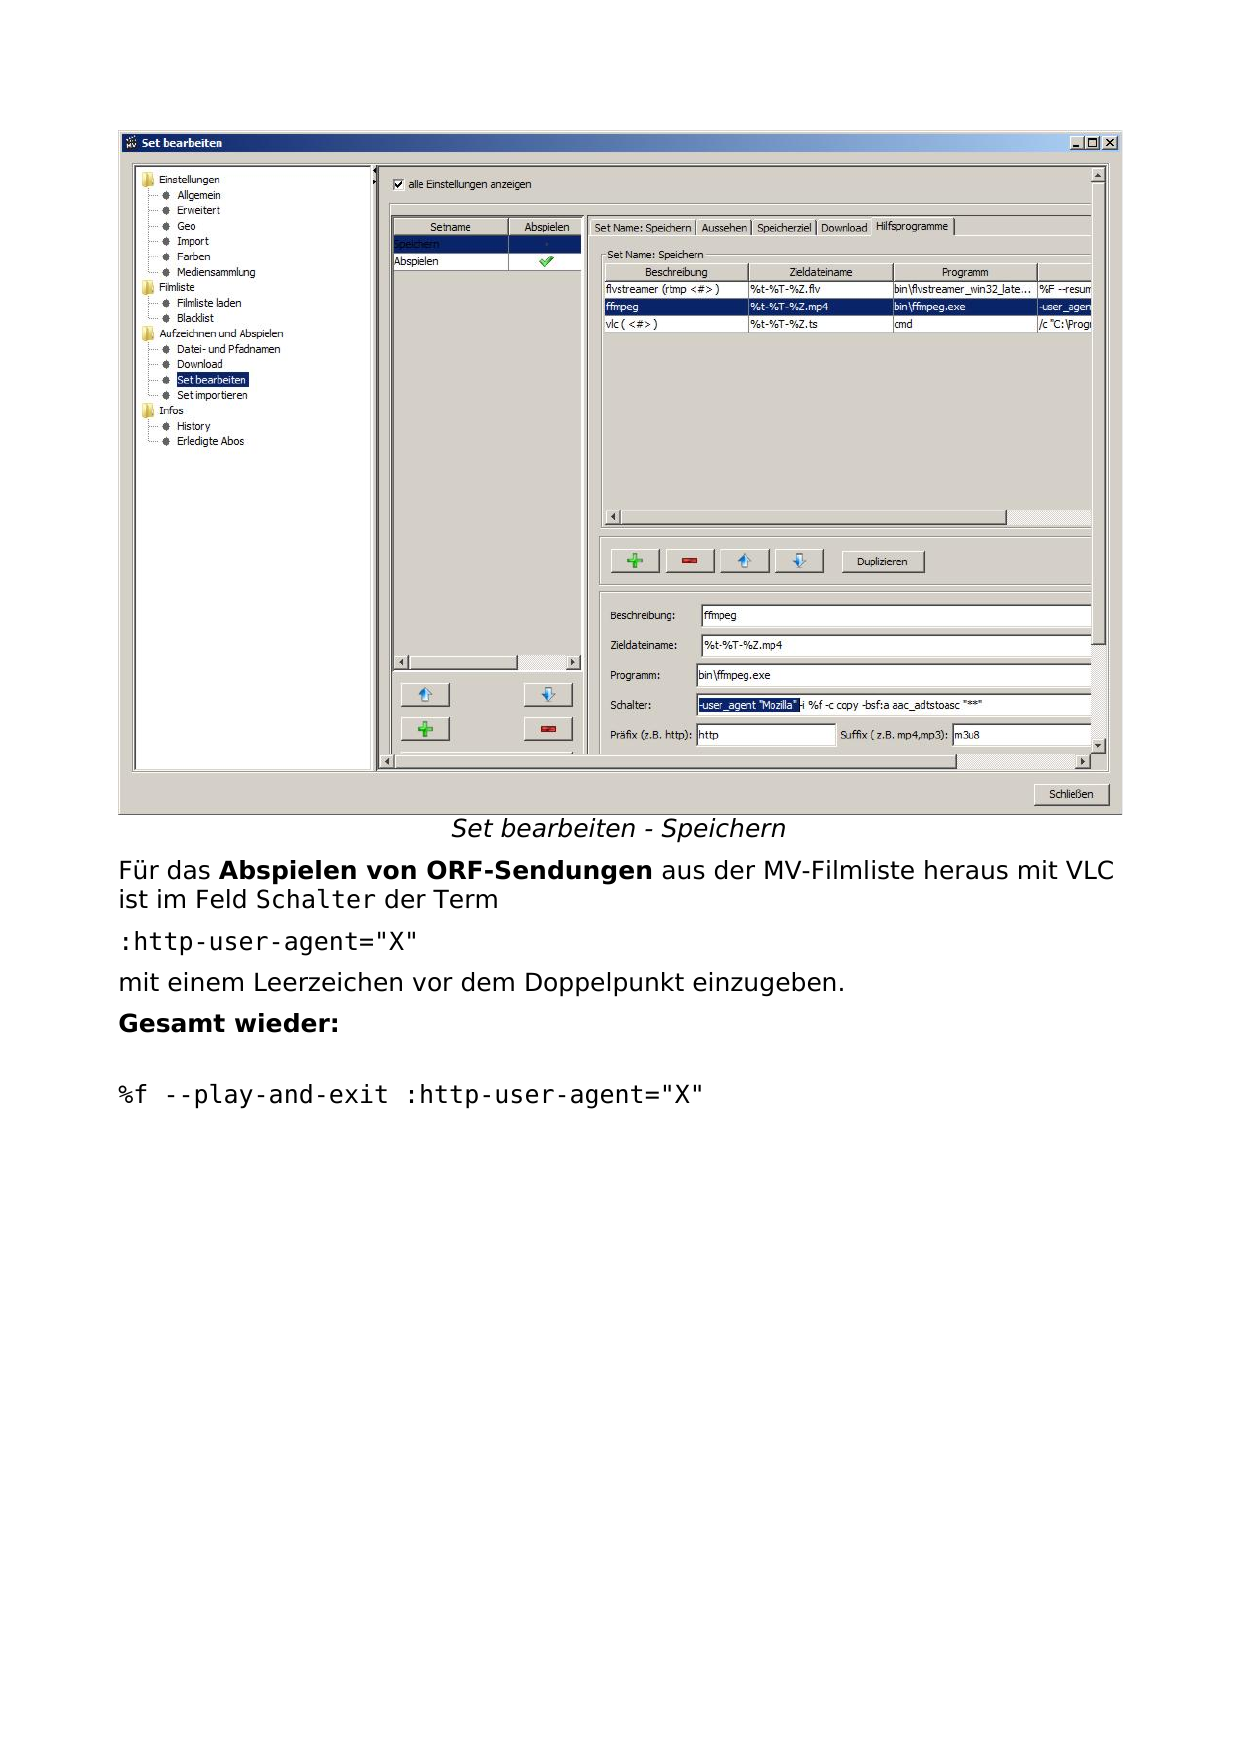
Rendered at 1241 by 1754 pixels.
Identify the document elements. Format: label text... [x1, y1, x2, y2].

picture [118, 130, 1123, 815]
text Set bearbeiten - Speichern [118, 815, 1122, 844]
text mit einem Leerzeichen vor dem Doppelpunkt einzugeben. [118, 968, 1122, 997]
text Gesamt wieder: [118, 1010, 1122, 1068]
text %f --play-and-exit :http-user-agent="X" [118, 1081, 1122, 1110]
text Für das Abspielen von ORF-Sendungen aus der MV-Filmliste heraus mit VLC ist im Feld Schalter der Term [118, 856, 1122, 914]
text :http-user-agent="X" [118, 927, 1122, 956]
